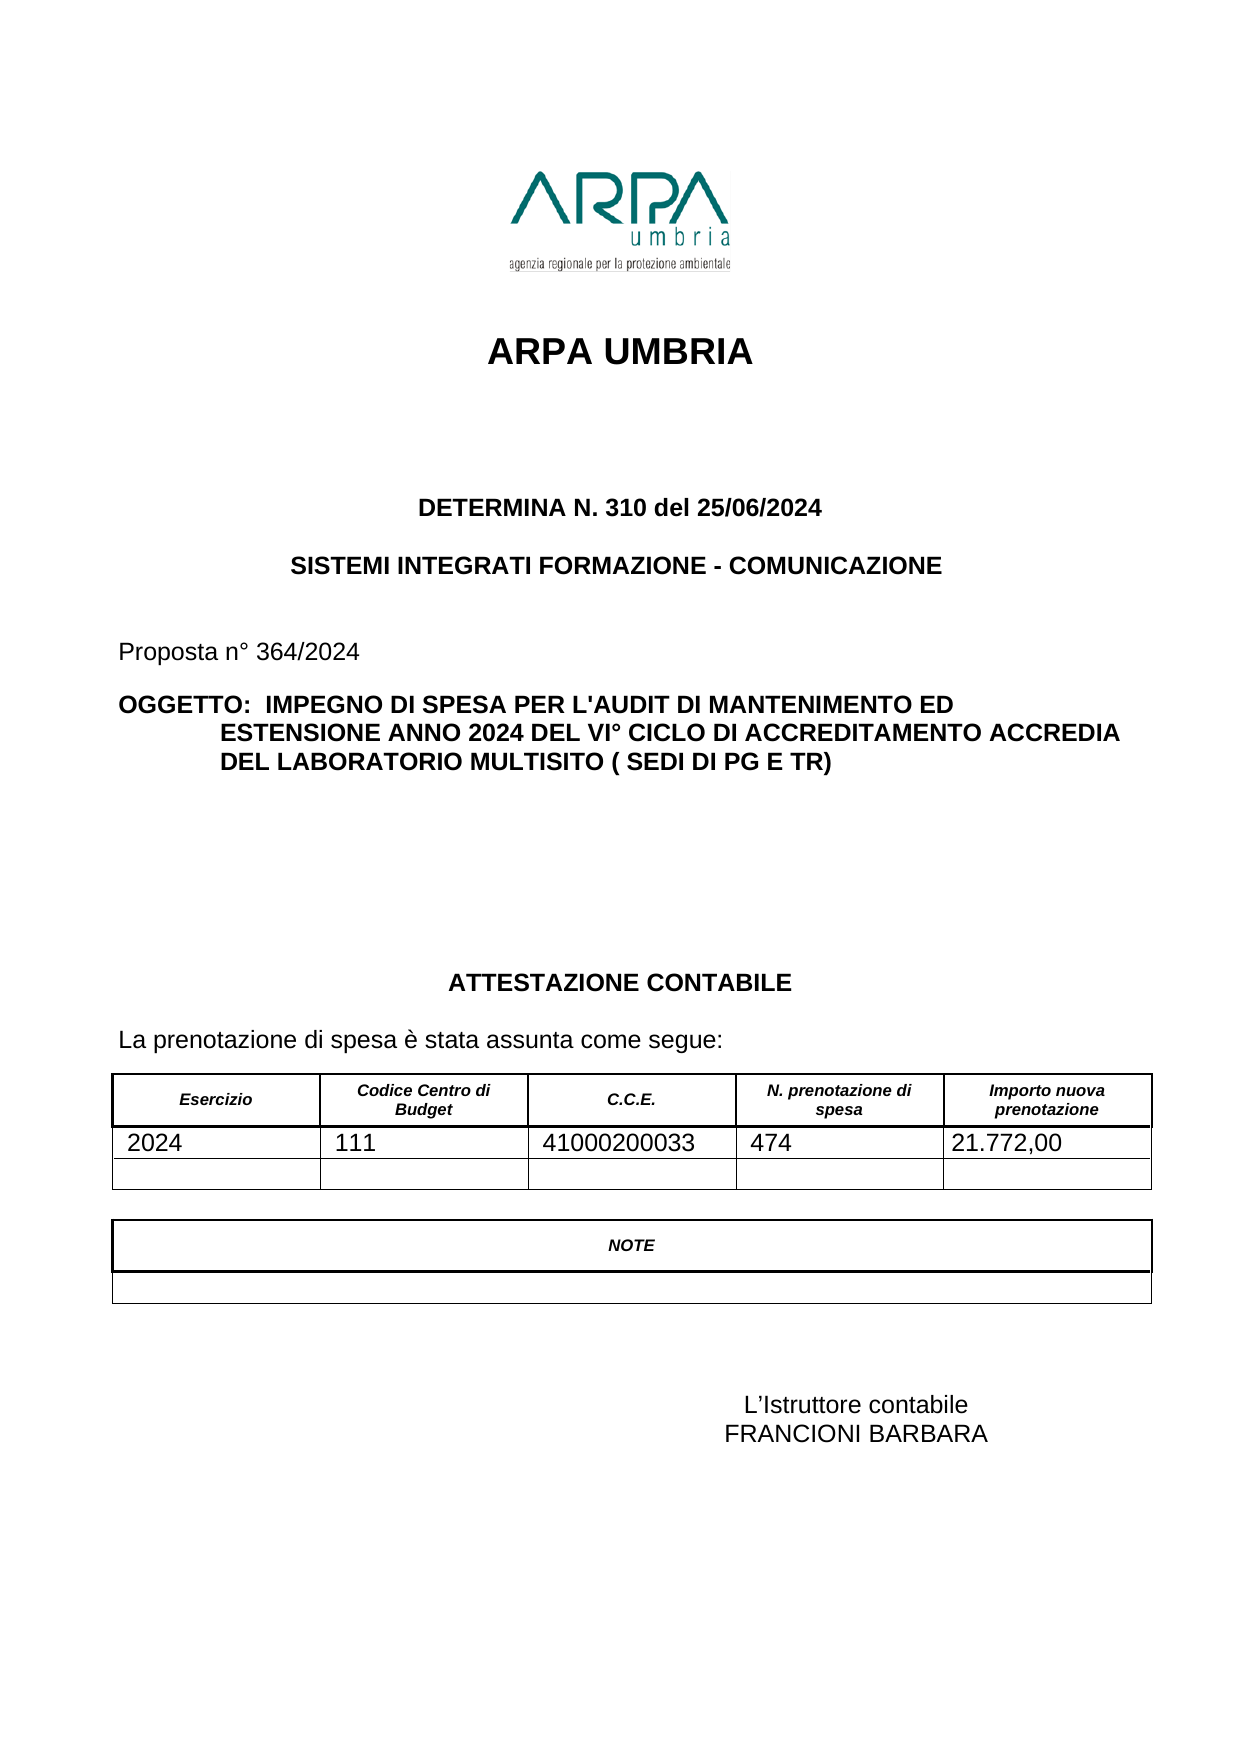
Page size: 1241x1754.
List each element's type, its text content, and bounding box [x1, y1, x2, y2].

table_cell [113, 1270, 1151, 1303]
table_cell 41000200033 [529, 1128, 736, 1157]
table_cell 111 [321, 1128, 528, 1157]
table_cell 474 [737, 1128, 943, 1157]
text La prenotazione di spesa è stata assunta come segue: [118, 1025, 1122, 1054]
table_cell [944, 1158, 1151, 1189]
table_header Codice Centro di Budget [321, 1075, 527, 1124]
text L’Istruttore contabile [590, 1390, 1122, 1419]
table_header Importo nuova prenotazione [945, 1075, 1151, 1124]
table_header NOTE [114, 1221, 1151, 1270]
text ATTESTAZIONE CONTABILE [118, 968, 1122, 996]
table_header N. prenotazione di spesa [737, 1075, 943, 1124]
table_cell [113, 1158, 320, 1189]
table_cell 2024 [113, 1128, 320, 1157]
table_cell 21.772,00 [944, 1125, 1151, 1157]
table_cell [321, 1159, 528, 1189]
picture [509, 171, 731, 272]
table_cell [737, 1159, 943, 1189]
table_header C.C.E. [529, 1075, 735, 1124]
text SISTEMI INTEGRATI FORMAZIONE - COMUNICAZIONE [118, 551, 1122, 579]
text OGGETTO: IMPEGNO DI SPESA PER L'AUDIT DI MANTENIMENTO ED ESTENSIONE ANNO 2024 DEL VI° CICLO DI ACCREDITAMENTO ACCREDIA DEL LABORATORIO MULTISITO ( SEDI DI PG E TR) [118, 690, 1122, 776]
table_header Esercizio [114, 1075, 319, 1124]
table_cell [529, 1159, 736, 1189]
text Proposta n° 364/2024 [118, 637, 1122, 666]
text DETERMINA N. 310 del 25/06/2024 [118, 493, 1122, 522]
text FRANCIONI BARBARA [590, 1419, 1122, 1448]
